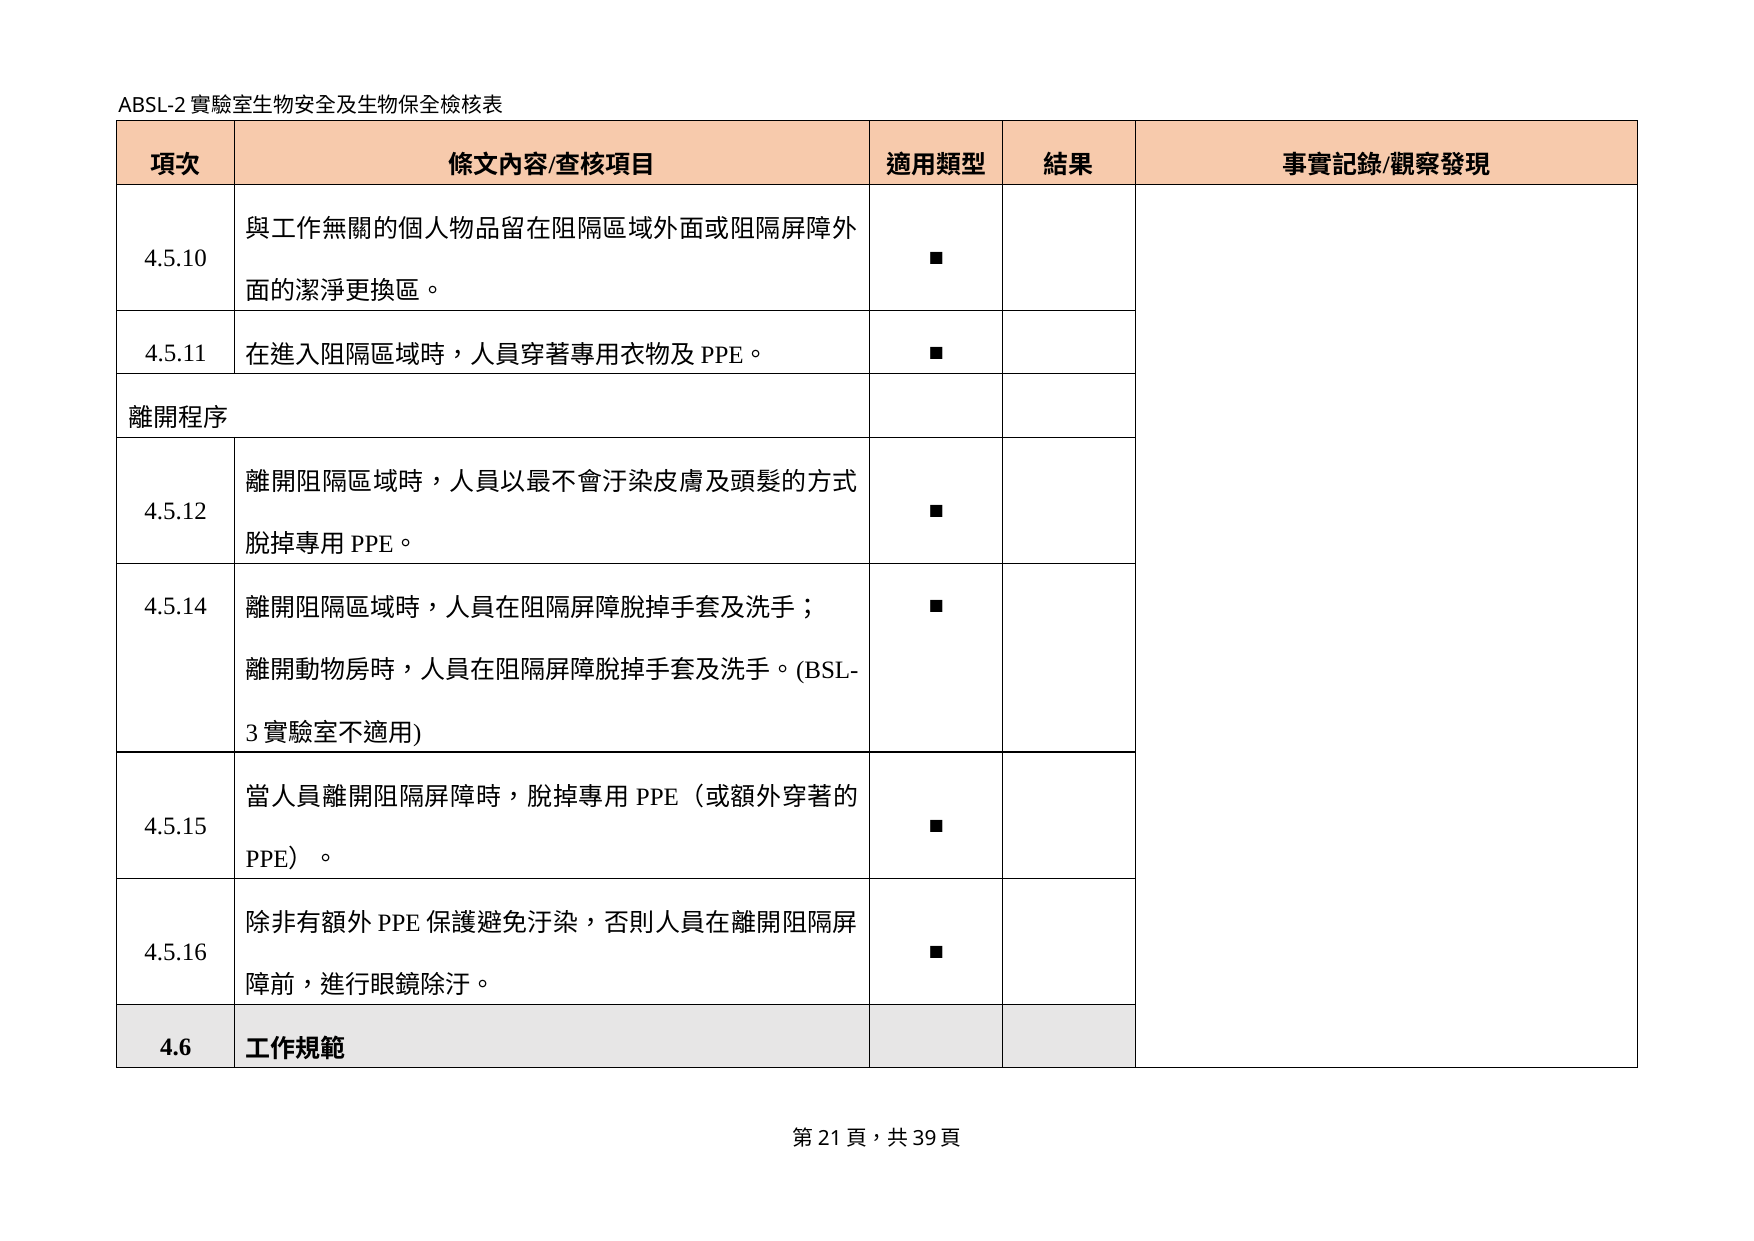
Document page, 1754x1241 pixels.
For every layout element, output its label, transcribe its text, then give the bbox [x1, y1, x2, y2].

table_cell 4.5.12 [117, 438, 234, 563]
table_cell [1003, 311, 1135, 373]
table_cell ■ [870, 753, 1002, 877]
table_cell [1003, 438, 1135, 563]
table_cell 離開阻隔區域時，人員在阻隔屏障脫掉手套及洗手； 離開動物房時，人員在阻隔屏障脫掉手套及洗手。(BSL-3實驗室不適用) [235, 564, 869, 751]
table_cell [1003, 753, 1135, 877]
table_cell [1003, 879, 1135, 1003]
table_cell ■ [870, 564, 1002, 751]
table_cell [1003, 374, 1135, 437]
table_cell 4.6 [117, 1005, 234, 1067]
table_cell 工作規範 [235, 1005, 869, 1067]
table_header 事實記錄/觀察發現 [1136, 121, 1637, 184]
table_cell [1136, 185, 1637, 1067]
table_cell 4.5.14 [117, 564, 234, 751]
table_cell [1003, 185, 1135, 310]
table_cell 4.5.11 [117, 311, 234, 373]
table_cell 離開程序 [117, 374, 869, 437]
table_cell ■ [870, 185, 1002, 310]
table_cell 與工作無關的個人物品留在阻隔區域外面或阻隔屏障外面的潔淨更換區。 [235, 185, 869, 310]
table_cell 在進入阻隔區域時，人員穿著專用衣物及PPE。 [235, 311, 869, 373]
table_cell [1003, 1005, 1135, 1067]
table_cell 當人員離開阻隔屏障時，脫掉專用PPE（或額外穿著的PPE）。 [235, 753, 869, 877]
table_cell 除非有額外PPE保護避免汙染，否則人員在離開阻隔屏障前，進行眼鏡除汙。 [235, 879, 869, 1003]
table_cell [1003, 564, 1135, 751]
table_cell 4.5.16 [117, 879, 234, 1003]
table_cell ■ [870, 438, 1002, 563]
table_header 項次 [117, 121, 234, 184]
table_cell 4.5.15 [117, 753, 234, 877]
table_cell 離開阻隔區域時，人員以最不會汙染皮膚及頭髮的方式脫掉專用PPE。 [235, 438, 869, 563]
table_header 適用類型 [870, 121, 1002, 184]
table_cell [870, 1005, 1002, 1067]
table_cell ■ [870, 311, 1002, 373]
table_cell [870, 374, 1002, 437]
table_header 條文內容/查核項目 [235, 121, 869, 184]
table_cell ■ [870, 879, 1002, 1003]
table_header 結果 [1003, 121, 1135, 184]
table_cell 4.5.10 [117, 185, 234, 310]
